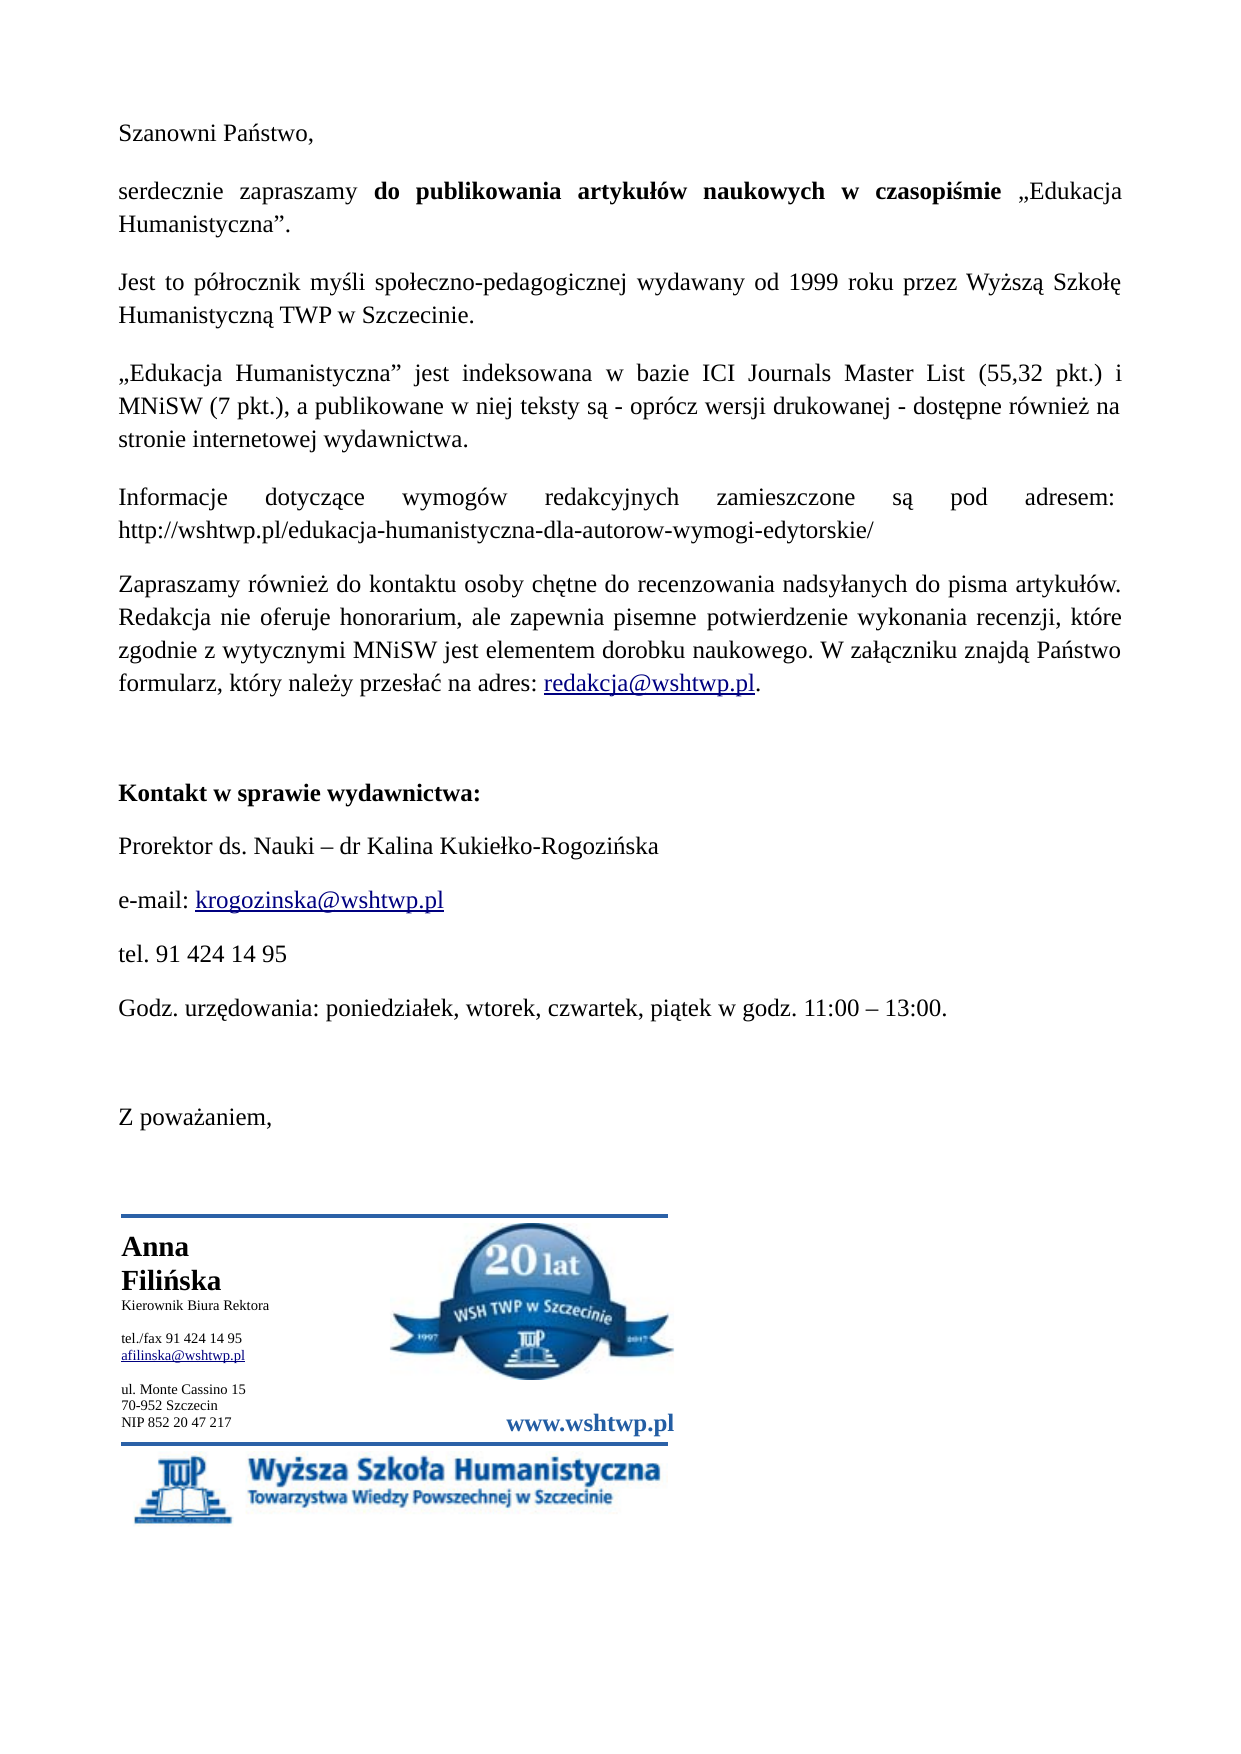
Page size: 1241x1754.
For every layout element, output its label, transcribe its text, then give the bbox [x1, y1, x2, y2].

text Informacje dotyczące wymogów redakcyjnych zamieszczone są pod adresem: http://wshtwp.pl/edukacja-humanistyczna-dla-autorow-wymogi-edytorskie/ [118, 482, 1122, 544]
table_cell Anna Filińska Kierownik Biura Rektora tel./fax 91 424 14 95 afilinska@wshtwp.pl ul. Monte Cassino 15 70-952 Szczecin NIP 852 20 47 217 [118, 1220, 293, 1440]
text Z poważaniem, [118, 1102, 1122, 1131]
text Godz. urzędowania: poniedziałek, wtorek, czwartek, piątek w godz. 11:00 – 13:00. [118, 993, 1122, 1022]
picture [121, 1442, 668, 1446]
table_cell [118, 1449, 677, 1533]
text Zapraszamy również do kontaktu osoby chętne do recenzowania nadsyłanych do pisma artykułów. Redakcja nie oferuje honorarium, ale zapewnia pisemne potwierdzenie wykonania recenzji, które zgodnie z wytycznymi MNiSW jest elementem dorobku naukowego. W załączniku znajdą Państwo formularz, który należy przesłać na adres: redakcja@wshtwp.pl. [118, 569, 1122, 697]
text Jest to półrocznik myśli społeczno-pedagogicznej wydawany od 1999 roku przez Wyższą Szkołę Humanistyczną TWP w Szczecinie. [118, 267, 1122, 329]
text e-mail: krogozinska@wshtwp.pl [118, 885, 1122, 914]
text tel. 91 424 14 95 [118, 939, 1122, 968]
table_cell [118, 1440, 677, 1449]
picture [121, 1451, 668, 1530]
table_cell www.wshtwp.pl [293, 1220, 677, 1440]
picture [121, 1214, 668, 1218]
table_header [118, 1211, 677, 1220]
text Kontakt w sprawie wydawnictwa: [118, 778, 1122, 806]
text serdecznie zapraszamy do publikowania artykułów naukowych w czasopiśmie „Edukacja Humanistyczna”. [118, 176, 1122, 238]
text Szanowni Państwo, [118, 118, 1122, 147]
picture [389, 1223, 675, 1380]
text „Edukacja Humanistyczna” jest indeksowana w bazie ICI Journals Master List (55,32 pkt.) i MNiSW (7 pkt.), a publikowane w niej teksty są - oprócz wersji drukowanej - dostępne również na stronie internetowej wydawnictwa. [118, 358, 1122, 453]
text Prorektor ds. Nauki – dr Kalina Kukiełko-Rogozińska [118, 831, 1122, 860]
